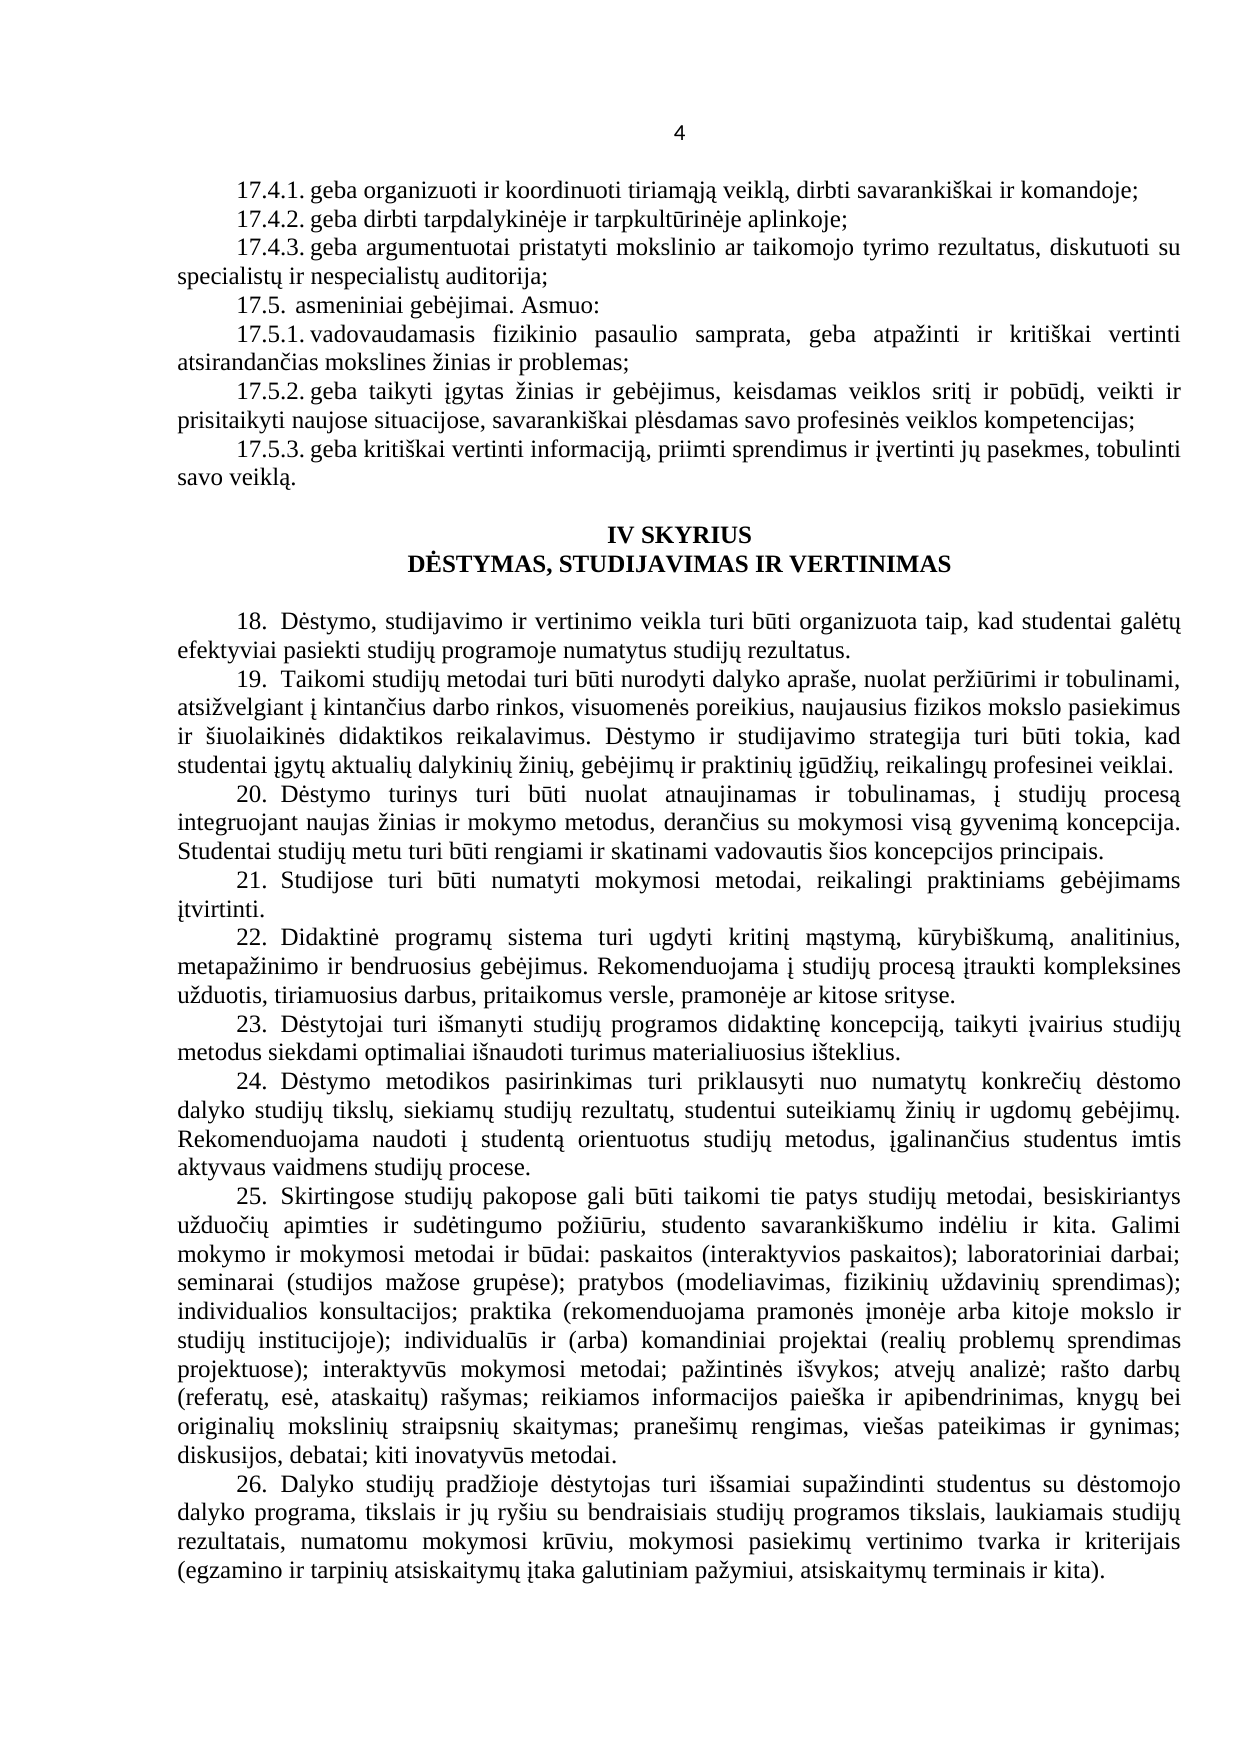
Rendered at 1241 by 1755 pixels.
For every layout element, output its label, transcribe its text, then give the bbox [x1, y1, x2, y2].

text 21. Studijose turi būti numatyti mokymosi metodai, reikalingi praktiniams gebėjimams įtvirtinti. [177, 865, 1182, 922]
text DĖSTYMAS, STUDIJAVIMAS IR VERTINIMAS [177, 549, 1182, 577]
text 23. Dėstytojai turi išmanyti studijų programos didaktinę koncepciją, taikyti įvairius studijų metodus siekdami optimaliai išnaudoti turimus materialiuosius išteklius. [177, 1009, 1182, 1066]
text 17.5.1. vadovaudamasis fizikinio pasaulio samprata, geba atpažinti ir kritiškai vertinti atsirandančias mokslines žinias ir problemas; [177, 319, 1182, 376]
text 17.5. asmeniniai gebėjimai. Asmuo: [177, 290, 1182, 319]
text 25. Skirtingose studijų pakopose gali būti taikomi tie patys studijų metodai, besiskiriantys užduočių apimties ir sudėtingumo požiūriu, studento savarankiškumo indėliu ir kita. Galimi mokymo ir mokymosi metodai ir būdai: paskaitos (interaktyvios paskaitos); laboratoriniai darbai; seminarai (studijos mažose grupėse); pratybos (modeliavimas, fizikinių uždavinių sprendimas); individualios konsultacijos; praktika (rekomenduojama pramonės įmonėje arba kitoje mokslo ir studijų institucijoje); individualūs ir (arba) komandiniai projektai (realių problemų sprendimas projektuose); interaktyvūs mokymosi metodai; pažintinės išvykos; atvejų analizė; rašto darbų (referatų, esė, ataskaitų) rašymas; reikiamos informacijos paieška ir apibendrinimas, knygų bei originalių mokslinių straipsnių skaitymas; pranešimų rengimas, viešas pateikimas ir gynimas; diskusijos, debatai; kiti inovatyvūs metodai. [177, 1181, 1182, 1469]
text 17.5.2. geba taikyti įgytas žinias ir gebėjimus, keisdamas veiklos sritį ir pobūdį, veikti ir prisitaikyti naujose situacijose, savarankiškai plėsdamas savo profesinės veiklos kompetencijas; [177, 376, 1182, 434]
text 19. Taikomi studijų metodai turi būti nurodyti dalyko apraše, nuolat peržiūrimi ir tobulinami, atsižvelgiant į kintančius darbo rinkos, visuomenės poreikius, naujausius fizikos mokslo pasiekimus ir šiuolaikinės didaktikos reikalavimus. Dėstymo ir studijavimo strategija turi būti tokia, kad studentai įgytų aktualių dalykinių žinių, gebėjimų ir praktinių įgūdžių, reikalingų profesinei veiklai. [177, 664, 1182, 779]
text 26. Dalyko studijų pradžioje dėstytojas turi išsamiai supažindinti studentus su dėstomojo dalyko programa, tikslais ir jų ryšiu su bendraisiais studijų programos tikslais, laukiamais studijų rezultatais, numatomu mokymosi krūviu, mokymosi pasiekimų vertinimo tvarka ir kriterijais (egzamino ir tarpinių atsiskaitymų įtaka galutiniam pažymiui, atsiskaitymų terminais ir kita). [177, 1469, 1182, 1584]
text 20. Dėstymo turinys turi būti nuolat atnaujinamas ir tobulinamas, į studijų procesą integruojant naujas žinias ir mokymo metodus, derančius su mokymosi visą gyvenimą koncepcija. Studentai studijų metu turi būti rengiami ir skatinami vadovautis šios koncepcijos principais. [177, 779, 1182, 865]
text 24. Dėstymo metodikos pasirinkimas turi priklausyti nuo numatytų konkrečių dėstomo dalyko studijų tikslų, siekiamų studijų rezultatų, studentui suteikiamų žinių ir ugdomų gebėjimų. Rekomenduojama naudoti į studentą orientuotus studijų metodus, įgalinančius studentus imtis aktyvaus vaidmens studijų procese. [177, 1066, 1182, 1181]
text 17.4.1. geba organizuoti ir koordinuoti tiriamąją veiklą, dirbti savarankiškai ir komandoje; [177, 175, 1182, 204]
text 17.5.3. geba kritiškai vertinti informaciją, priimti sprendimus ir įvertinti jų pasekmes, tobulinti savo veiklą. [177, 434, 1182, 491]
text 18. Dėstymo, studijavimo ir vertinimo veikla turi būti organizuota taip, kad studentai galėtų efektyviai pasiekti studijų programoje numatytus studijų rezultatus. [177, 606, 1182, 664]
text IV SKYRIUS [177, 520, 1182, 549]
text 22. Didaktinė programų sistema turi ugdyti kritinį mąstymą, kūrybiškumą, analitinius, metapažinimo ir bendruosius gebėjimus. Rekomenduojama į studijų procesą įtraukti kompleksines užduotis, tiriamuosius darbus, pritaikomus versle, pramonėje ar kitose srityse. [177, 922, 1182, 1009]
text 17.4.2. geba dirbti tarpdalykinėje ir tarpkultūrinėje aplinkoje; [177, 204, 1182, 232]
text 17.4.3. geba argumentuotai pristatyti mokslinio ar taikomojo tyrimo rezultatus, diskutuoti su specialistų ir nespecialistų auditorija; [177, 232, 1182, 290]
